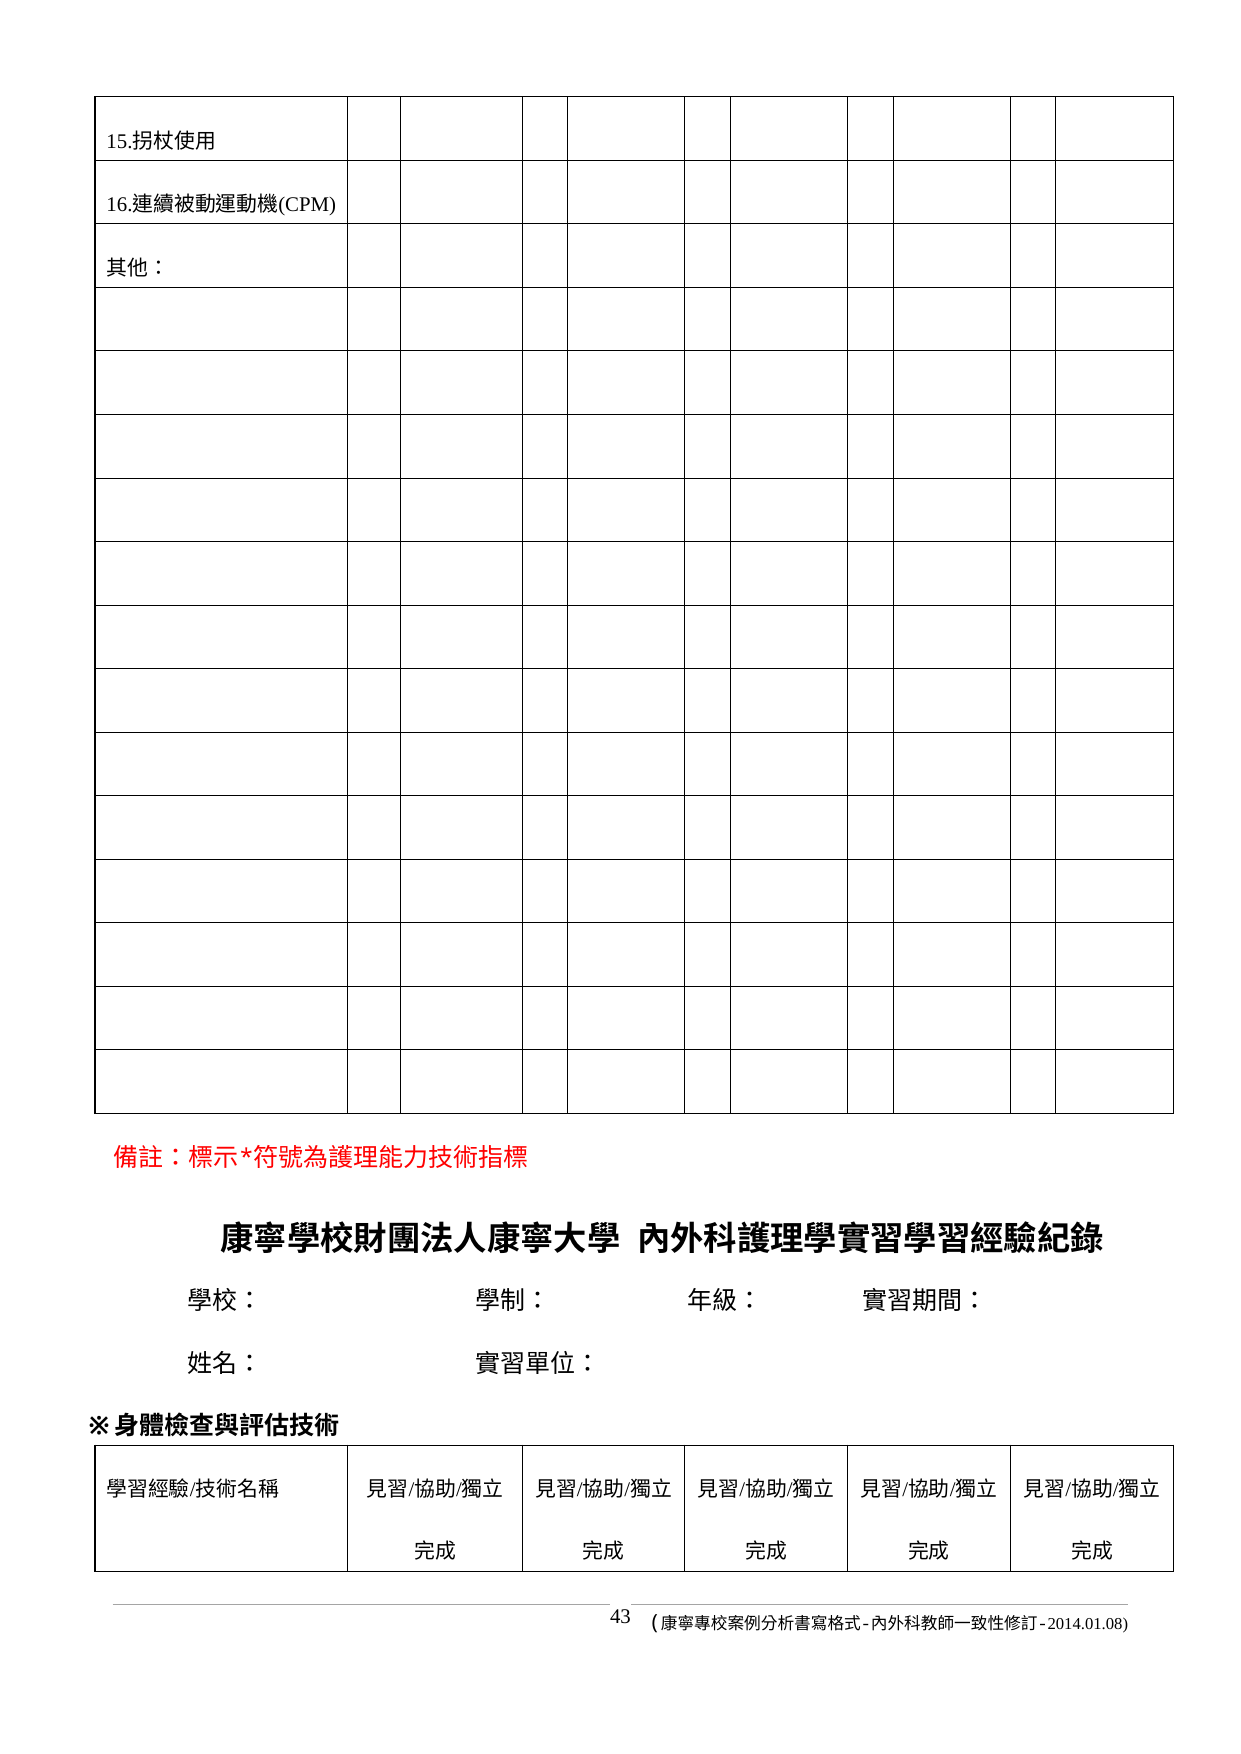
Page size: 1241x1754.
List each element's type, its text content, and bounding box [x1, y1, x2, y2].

table_cell [523, 860, 567, 922]
table_cell [401, 860, 522, 922]
table_header 見習/協助/獨立完成 [523, 1446, 684, 1571]
table_cell [568, 97, 684, 160]
table_cell [523, 669, 567, 732]
table_cell [348, 606, 400, 668]
table_cell [401, 1050, 522, 1113]
table_cell [96, 923, 347, 986]
text 備註：標示*符號為護理能力技術指標 [113, 1114, 1137, 1176]
table_cell [848, 796, 893, 859]
table_cell [731, 288, 847, 350]
table_cell [1011, 987, 1055, 1049]
table_cell [568, 415, 684, 477]
table_cell [523, 161, 567, 223]
table_cell [685, 669, 730, 732]
table_cell [1011, 288, 1055, 350]
table_cell [1056, 479, 1173, 541]
table_cell [685, 733, 730, 795]
table_cell [96, 860, 347, 922]
table_cell [685, 796, 730, 859]
table_cell [1056, 351, 1173, 414]
table_cell [894, 415, 1010, 477]
table_cell [1056, 542, 1173, 604]
table_cell [348, 1050, 400, 1113]
table_cell [401, 606, 522, 668]
table_cell [96, 351, 347, 414]
table_header 見習/協助/獨立完成 [1011, 1446, 1173, 1571]
table_cell [1056, 733, 1173, 795]
table_cell [568, 351, 684, 414]
table_cell [848, 542, 893, 604]
table_cell [348, 733, 400, 795]
table_cell [1056, 923, 1173, 986]
table_cell [731, 479, 847, 541]
table_cell [523, 415, 567, 477]
table_cell [685, 288, 730, 350]
table_cell [1011, 97, 1055, 160]
table_cell [523, 987, 567, 1049]
table_header 見習/協助/獨立完成 [348, 1446, 522, 1571]
table_cell [568, 987, 684, 1049]
table_cell [894, 1050, 1010, 1113]
table_cell [568, 288, 684, 350]
table_cell [96, 1050, 347, 1113]
table_cell [96, 669, 347, 732]
table_cell [848, 733, 893, 795]
table_cell [401, 733, 522, 795]
table_cell [401, 669, 522, 732]
table_cell [568, 1050, 684, 1113]
table_cell [1056, 224, 1173, 287]
table_cell [848, 987, 893, 1049]
table_cell [894, 987, 1010, 1049]
table_cell [685, 351, 730, 414]
table_cell [1011, 415, 1055, 477]
table_cell [685, 542, 730, 604]
text ※身體檢查與評估技術 [84, 1382, 1137, 1444]
table_cell [894, 733, 1010, 795]
table_cell [685, 606, 730, 668]
table_cell [523, 224, 567, 287]
table_cell [848, 479, 893, 541]
table_cell [848, 1050, 893, 1113]
text 康寧學校財團法人康寧大學 內外科護理學實習學習經驗紀錄 [187, 1194, 1137, 1257]
table_cell [731, 669, 847, 732]
table_cell [1056, 97, 1173, 160]
table_cell [1011, 923, 1055, 986]
table_cell [523, 351, 567, 414]
table_cell [731, 733, 847, 795]
table_cell [848, 860, 893, 922]
table_cell [568, 733, 684, 795]
table_cell [1011, 351, 1055, 414]
table_cell [731, 923, 847, 986]
table_cell [731, 542, 847, 604]
table_cell [848, 161, 893, 223]
table_cell [685, 224, 730, 287]
table_cell [401, 923, 522, 986]
table_cell [568, 606, 684, 668]
table_cell 15.拐杖使用 [96, 97, 347, 160]
table_cell [96, 606, 347, 668]
table_cell [731, 224, 847, 287]
table_cell [348, 224, 400, 287]
table_cell [401, 351, 522, 414]
table_cell [685, 987, 730, 1049]
table_cell [894, 860, 1010, 922]
table_cell [96, 542, 347, 604]
table_cell [348, 415, 400, 477]
text 學校： 學制： 年級： 實習期間： [187, 1257, 1137, 1319]
table_cell 其他： [96, 224, 347, 287]
table_cell [96, 987, 347, 1049]
table_cell [731, 796, 847, 859]
table_cell [1056, 1050, 1173, 1113]
table_cell [848, 351, 893, 414]
table_cell [348, 987, 400, 1049]
table_header 學習經驗/技術名稱 [96, 1446, 347, 1571]
table_cell [1011, 161, 1055, 223]
table_cell [348, 860, 400, 922]
table_cell [894, 542, 1010, 604]
table_cell [568, 161, 684, 223]
table_cell [96, 288, 347, 350]
table_cell [523, 923, 567, 986]
table_cell [894, 923, 1010, 986]
table_cell [685, 1050, 730, 1113]
table_cell [1011, 796, 1055, 859]
table_cell [96, 733, 347, 795]
table_cell [348, 351, 400, 414]
table_cell [523, 542, 567, 604]
table_cell [894, 288, 1010, 350]
table_cell [731, 860, 847, 922]
table_cell [848, 97, 893, 160]
text 姓名： 實習單位： [187, 1319, 1137, 1382]
table_cell [1056, 796, 1173, 859]
table_cell [894, 161, 1010, 223]
table_cell [1056, 669, 1173, 732]
table_cell [848, 923, 893, 986]
table_cell [848, 415, 893, 477]
table_cell [401, 224, 522, 287]
table_cell [731, 161, 847, 223]
table_cell [401, 97, 522, 160]
table_cell [1056, 606, 1173, 668]
table_cell [685, 415, 730, 477]
table_cell [731, 415, 847, 477]
table_cell [96, 415, 347, 477]
table_cell [848, 224, 893, 287]
table_cell [348, 97, 400, 160]
table_cell 16.連續被動運動機(CPM) [96, 161, 347, 223]
table_cell [731, 1050, 847, 1113]
table_cell [894, 606, 1010, 668]
table_cell [348, 161, 400, 223]
table_cell [1011, 860, 1055, 922]
table_cell [1056, 415, 1173, 477]
table_cell [731, 606, 847, 668]
table_header 見習/協助/獨立完成 [848, 1446, 1010, 1571]
table_cell [348, 542, 400, 604]
table_cell [731, 97, 847, 160]
table_cell [523, 1050, 567, 1113]
table_cell [848, 669, 893, 732]
table_cell [894, 97, 1010, 160]
table_cell [1011, 606, 1055, 668]
table_cell [523, 733, 567, 795]
table_cell [568, 669, 684, 732]
table_cell [894, 669, 1010, 732]
table_cell [1011, 224, 1055, 287]
table_cell [348, 288, 400, 350]
table_cell [401, 161, 522, 223]
table_cell [685, 479, 730, 541]
table_cell [401, 415, 522, 477]
table_cell [523, 97, 567, 160]
table_cell [348, 479, 400, 541]
table_header 見習/協助/獨立完成 [685, 1446, 847, 1571]
table_cell [523, 479, 567, 541]
table_cell [1011, 733, 1055, 795]
table_cell [348, 923, 400, 986]
table_cell [401, 542, 522, 604]
table_cell [523, 288, 567, 350]
table_cell [685, 97, 730, 160]
table_cell [1011, 669, 1055, 732]
table_cell [848, 288, 893, 350]
table_cell [1011, 479, 1055, 541]
table_cell [1011, 1050, 1055, 1113]
table_cell [348, 796, 400, 859]
table_cell [685, 860, 730, 922]
table_cell [401, 987, 522, 1049]
table_cell [401, 479, 522, 541]
table_cell [1056, 288, 1173, 350]
table_cell [848, 606, 893, 668]
table_cell [894, 796, 1010, 859]
table_cell [401, 796, 522, 859]
table_cell [348, 669, 400, 732]
table_cell [1056, 161, 1173, 223]
table_cell [96, 796, 347, 859]
table_cell [894, 351, 1010, 414]
table_cell [894, 224, 1010, 287]
table_cell [96, 479, 347, 541]
table_cell [731, 987, 847, 1049]
table_cell [1056, 860, 1173, 922]
table_cell [568, 860, 684, 922]
table_cell [685, 161, 730, 223]
table_cell [1056, 987, 1173, 1049]
table_cell [1011, 542, 1055, 604]
table_cell [894, 479, 1010, 541]
table_cell [568, 923, 684, 986]
table_cell [568, 796, 684, 859]
table_cell [731, 351, 847, 414]
table_cell [568, 479, 684, 541]
table_cell [685, 923, 730, 986]
table_cell [523, 796, 567, 859]
table_cell [523, 606, 567, 668]
table_cell [568, 224, 684, 287]
table_cell [568, 542, 684, 604]
table_cell [401, 288, 522, 350]
